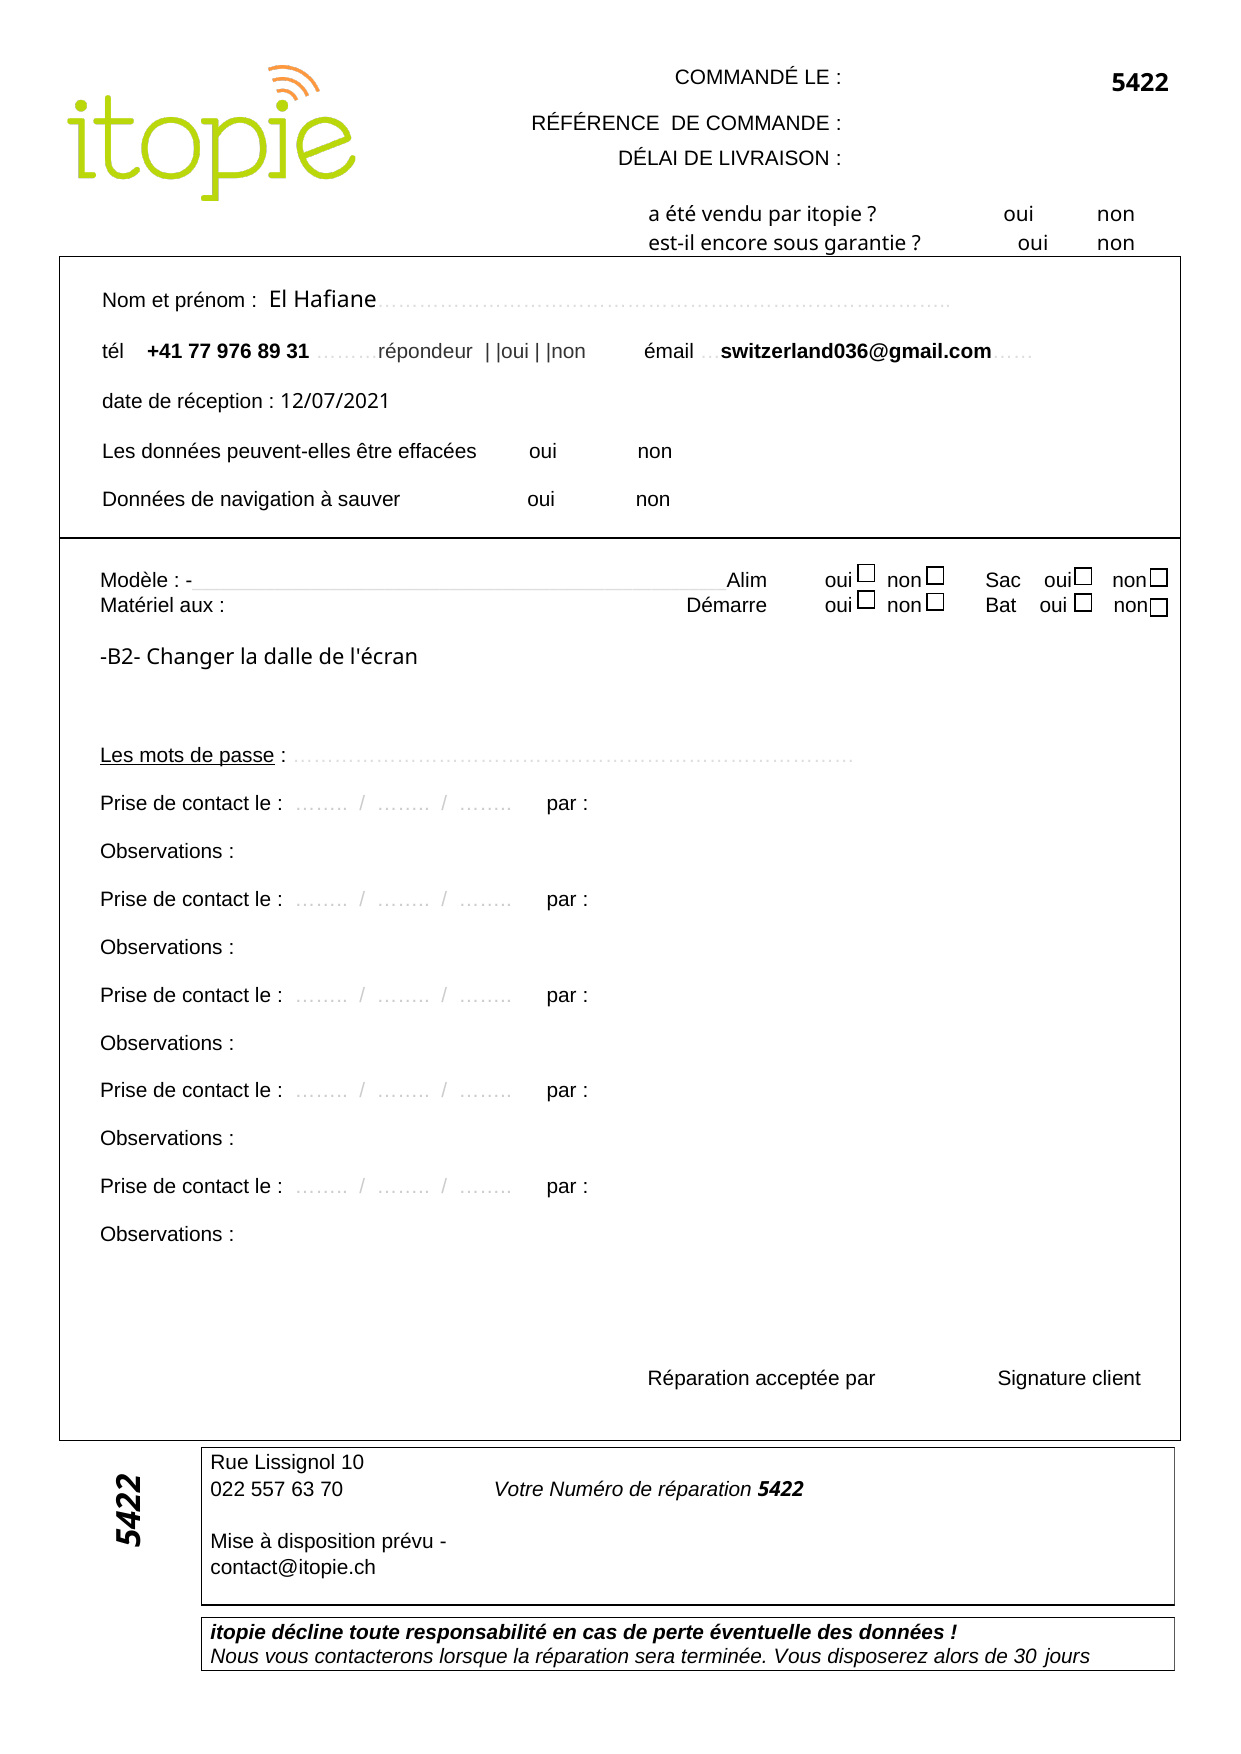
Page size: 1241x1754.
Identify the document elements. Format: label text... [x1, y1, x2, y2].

text Prise de contact le : …….. / …….. / …….. par : [60, 1075, 1180, 1102]
text -B2- Changer la dalle de l'écran [60, 638, 1180, 671]
text a été vendu par itopie ? oui non [59, 199, 1181, 228]
text tél +41 77 976 89 31 ………répondeur | |oui | |non émail …switzerland036@gmail.com…… [60, 335, 1180, 362]
table_header 5422 [847, 59, 1180, 104]
text Les mots de passe : ……………………………………………………………………… [60, 740, 1180, 767]
text est-il encore sous garantie ? oui non [59, 228, 1181, 256]
table_cell [847, 105, 1180, 140]
text Réparation acceptée par Signature client [60, 1363, 1180, 1390]
table_cell itopie décline toute responsabilité en cas de perte éventuelle des données ! Nous vous contacterons lorsque la réparation sera terminée. Vous disposerez alors de 30 jours [195, 1611, 1180, 1677]
text Observations : [60, 1123, 1180, 1150]
table_cell [847, 140, 1180, 175]
text Observations : [60, 1027, 1180, 1054]
text Données de navigation à sauver oui non [60, 484, 1180, 511]
table_header COMMANDÉ LE : [490, 59, 847, 104]
table_header 5422 [59, 1441, 195, 1677]
table_cell DÉLAI DE LIVRAISON : [490, 140, 847, 175]
table_cell RÉFÉRENCE DE COMMANDE : [490, 105, 847, 140]
picture [67, 65, 356, 201]
text Nom et prénom : El Hafiane……………………………………………………………………….. [60, 280, 1180, 314]
text Les données peuvent-elles être effacées oui non [60, 436, 1180, 463]
text Modèle : - Alim oui non Sac oui non [879, 562, 925, 590]
text Prise de contact le : …….. / …….. / …….. par : [60, 883, 1180, 911]
text Observations : [60, 836, 1180, 863]
text Prise de contact le : …….. / …….. / …….. par : [60, 1171, 1180, 1198]
text Matériel aux : Démarre oui non Bat oui non [60, 590, 1180, 617]
text Modèle : - Alim oui non Sac oui non [60, 562, 856, 590]
text Observations : [60, 931, 1180, 958]
text date de réception : 12/07/2021 [60, 383, 1180, 415]
text Observations : [60, 1219, 1180, 1246]
text Modèle : - Alim oui non Sac oui non [948, 562, 1180, 590]
text Prise de contact le : …….. / …….. / …….. par : [60, 979, 1180, 1006]
table_header Rue Lissignol 10 022 557 63 70 Votre Numéro de réparation 5422 Mise à disposition prévu - contact@itopie.ch [195, 1441, 1180, 1611]
text Prise de contact le : …….. / …….. / …….. par : [60, 788, 1180, 815]
